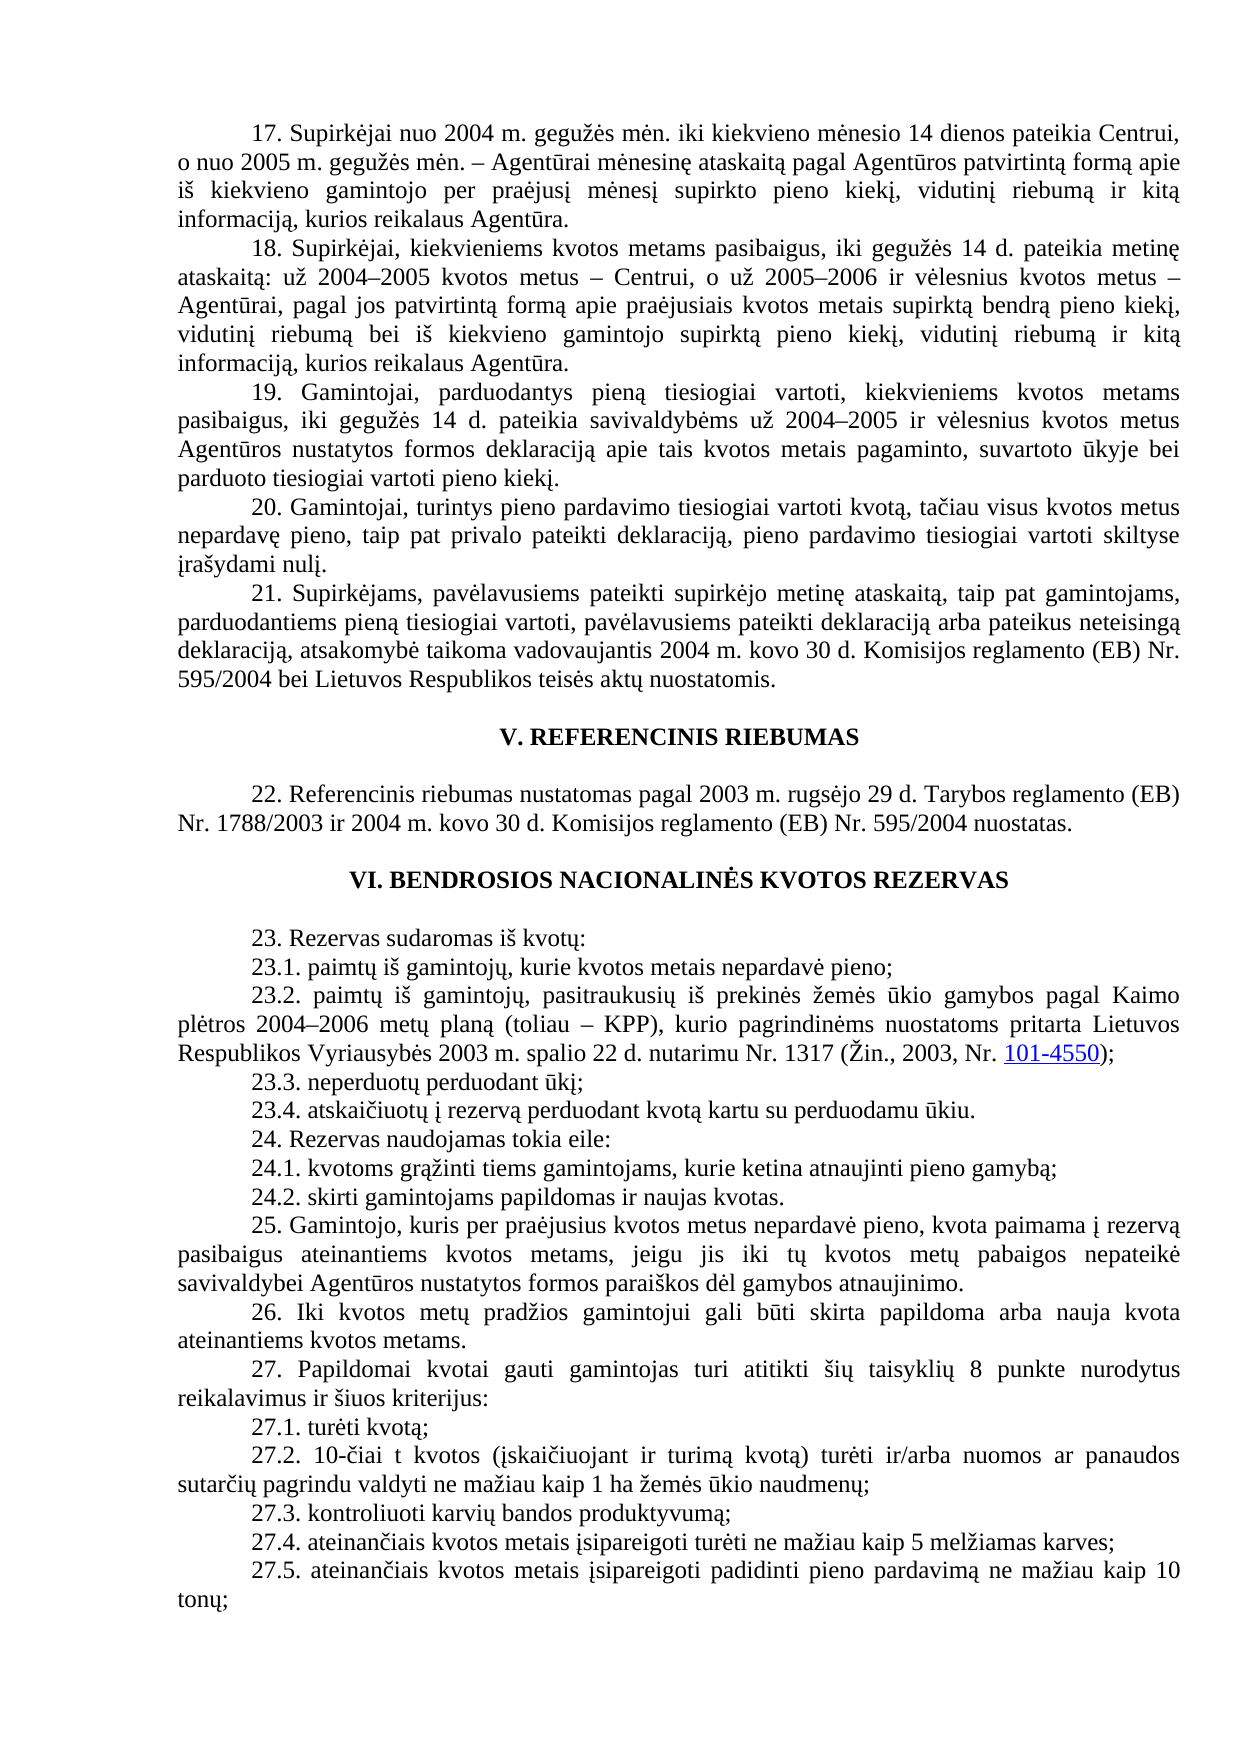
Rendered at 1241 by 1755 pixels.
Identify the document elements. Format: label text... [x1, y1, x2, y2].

text 27.2. 10-čiai t kvotos (įskaičiuojant ir turimą kvotą) turėti ir/arba nuomos ar panaudos sutarčių pagrindu valdyti ne mažiau kaip 1 ha žemės ūkio naudmenų; [177, 1441, 1181, 1498]
text 27. Papildomai kvotai gauti gamintojas turi atitikti šių taisyklių 8 punkte nurodytus reikalavimus ir šiuos kriterijus: [177, 1354, 1181, 1412]
text 27.5. ateinančiais kvotos metais įsipareigoti padidinti pieno pardavimą ne mažiau kaip 10 tonų; [177, 1556, 1181, 1613]
text 22. Referencinis riebumas nustatomas pagal 2003 m. rugsėjo 29 d. Tarybos reglamento (EB) Nr. 1788/2003 ir 2004 m. kovo 30 d. Komisijos reglamento (EB) Nr. 595/2004 nuostatas. [177, 779, 1181, 837]
text 20. Gamintojai, turintys pieno pardavimo tiesiogiai vartoti kvotą, tačiau visus kvotos metus nepardavę pieno, taip pat privalo pateikti deklaraciją, pieno pardavimo tiesiogiai vartoti skiltyse įrašydami nulį. [177, 492, 1181, 578]
text 21. Supirkėjams, pavėlavusiems pateikti supirkėjo metinę ataskaitą, taip pat gamintojams, parduodantiems pieną tiesiogiai vartoti, pavėlavusiems pateikti deklaraciją arba pateikus neteisingą deklaraciją, atsakomybė taikoma vadovaujantis 2004 m. kovo 30 d. Komisijos reglamento (EB) Nr. 595/2004 bei Lietuvos Respublikos teisės aktų nuostatomis. [177, 578, 1181, 693]
text 18. Supirkėjai, kiekvieniems kvotos metams pasibaigus, iki gegužės 14 d. pateikia metinę ataskaitą: už 2004–2005 kvotos metus – Centrui, o už 2005–2006 ir vėlesnius kvotos metus – Agentūrai, pagal jos patvirtintą formą apie praėjusiais kvotos metais supirktą bendrą pieno kiekį, vidutinį riebumą bei iš kiekvieno gamintojo supirktą pieno kiekį, vidutinį riebumą ir kitą informaciją, kurios reikalaus Agentūra. [177, 233, 1181, 377]
text 23.4. atskaičiuotų į rezervą perduodant kvotą kartu su perduodamu ūkiu. [177, 1096, 1181, 1124]
text 23.1. paimtų iš gamintojų, kurie kvotos metais nepardavė pieno; [177, 952, 1181, 981]
text 27.1. turėti kvotą; [177, 1412, 1181, 1441]
text 19. Gamintojai, parduodantys pieną tiesiogiai vartoti, kiekvieniems kvotos metams pasibaigus, iki gegužės 14 d. pateikia savivaldybėms už 2004–2005 ir vėlesnius kvotos metus Agentūros nustatytos formos deklaraciją apie tais kvotos metais pagaminto, suvartoto ūkyje bei parduoto tiesiogiai vartoti pieno kiekį. [177, 377, 1181, 492]
text 24. Rezervas naudojamas tokia eile: [177, 1124, 1181, 1153]
text VI. BENDROSIOS NACIONALINĖS KVOTOS REZERVAS [177, 866, 1181, 894]
text 24.1. kvotoms grąžinti tiems gamintojams, kurie ketina atnaujinti pieno gamybą; [177, 1153, 1181, 1182]
text 26. Iki kvotos metų pradžios gamintojui gali būti skirta papildoma arba nauja kvota ateinantiems kvotos metams. [177, 1297, 1181, 1354]
text 23. Rezervas sudaromas iš kvotų: [177, 923, 1181, 952]
text V. REFERENCINIS RIEBUMAS [177, 722, 1181, 751]
text 27.3. kontroliuoti karvių bandos produktyvumą; [177, 1498, 1181, 1527]
text 24.2. skirti gamintojams papildomas ir naujas kvotas. [177, 1182, 1181, 1211]
text 25. Gamintojo, kuris per praėjusius kvotos metus nepardavė pieno, kvota paimama į rezervą pasibaigus ateinantiems kvotos metams, jeigu jis iki tų kvotos metų pabaigos nepateikė savivaldybei Agentūros nustatytos formos paraiškos dėl gamybos atnaujinimo. [177, 1211, 1181, 1297]
text 27.4. ateinančiais kvotos metais įsipareigoti turėti ne mažiau kaip 5 melžiamas karves; [177, 1527, 1181, 1556]
text 23.3. neperduotų perduodant ūkį; [177, 1067, 1181, 1096]
text 23.2. paimtų iš gamintojų, pasitraukusių iš prekinės žemės ūkio gamybos pagal Kaimo plėtros 2004–2006 metų planą (toliau – KPP), kurio pagrindinėms nuostatoms pritarta Lietuvos Respublikos Vyriausybės 2003 m. spalio 22 d. nutarimu Nr. 1317 (Žin., 2003, Nr. 101-4550); [177, 981, 1181, 1067]
text 17. Supirkėjai nuo 2004 m. gegužės mėn. iki kiekvieno mėnesio 14 dienos pateikia Centrui, o nuo 2005 m. gegužės mėn. – Agentūrai mėnesinę ataskaitą pagal Agentūros patvirtintą formą apie iš kiekvieno gamintojo per praėjusį mėnesį supirkto pieno kiekį, vidutinį riebumą ir kitą informaciją, kurios reikalaus Agentūra. [177, 118, 1181, 233]
